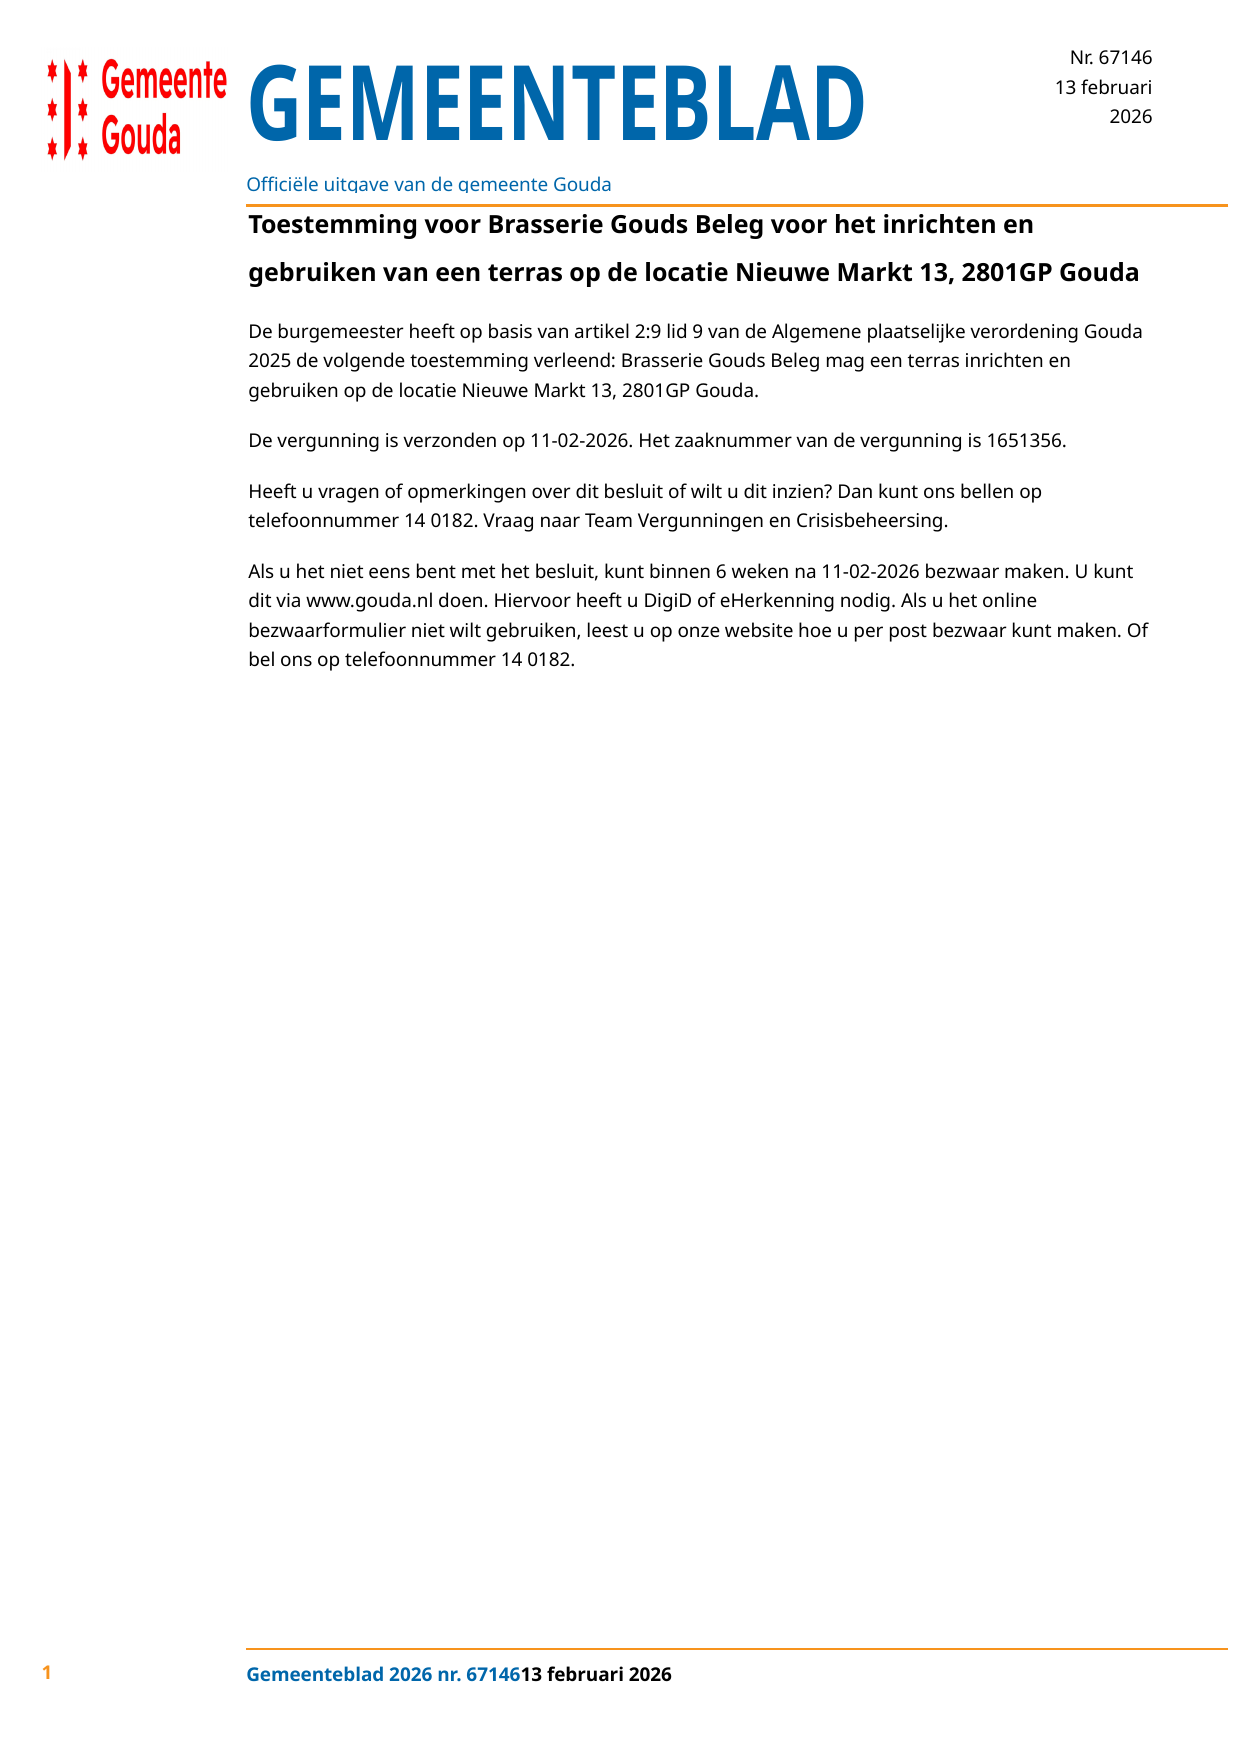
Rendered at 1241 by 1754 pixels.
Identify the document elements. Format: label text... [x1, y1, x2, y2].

text Toestemming voor Brasserie Gouds Beleg voor het inrichten en gebruiken van een terras op de locatie Nieuwe Markt 13, 2801GP Gouda [248, 207, 1152, 288]
text Heeft u vragen of opmerkingen over dit besluit of wilt u dit inzien? Dan kunt ons bellen op telefoonnummer 14 0182. Vraag naar Team Vergunningen en Crisisbeheersing. [248, 478, 1152, 533]
picture [41, 47, 231, 172]
text De vergunning is verzonden op 11-02-2026. Het zaaknummer van de vergunning is 1651356. [248, 427, 1152, 453]
text Als u het niet eens bent met het besluit, kunt binnen 6 weken na 11-02-2026 bezwaar maken. U kunt dit via www.gouda.nl doen. Hiervoor heeft u DigiD of eHerkenning nodig. Als u het online bezwaarformulier niet wilt gebruiken, leest u op onze website hoe u per post bezwaar kunt maken. Of bel ons op telefoonnummer 14 0182. [248, 558, 1152, 672]
text De burgemeester heeft op basis van artikel 2:9 lid 9 van de Algemene plaatselijke verordening Gouda 2025 de volgende toestemming verleend: Brasserie Gouds Beleg mag een terras inrichten en gebruiken op de locatie Nieuwe Markt 13, 2801GP Gouda. [248, 318, 1152, 403]
